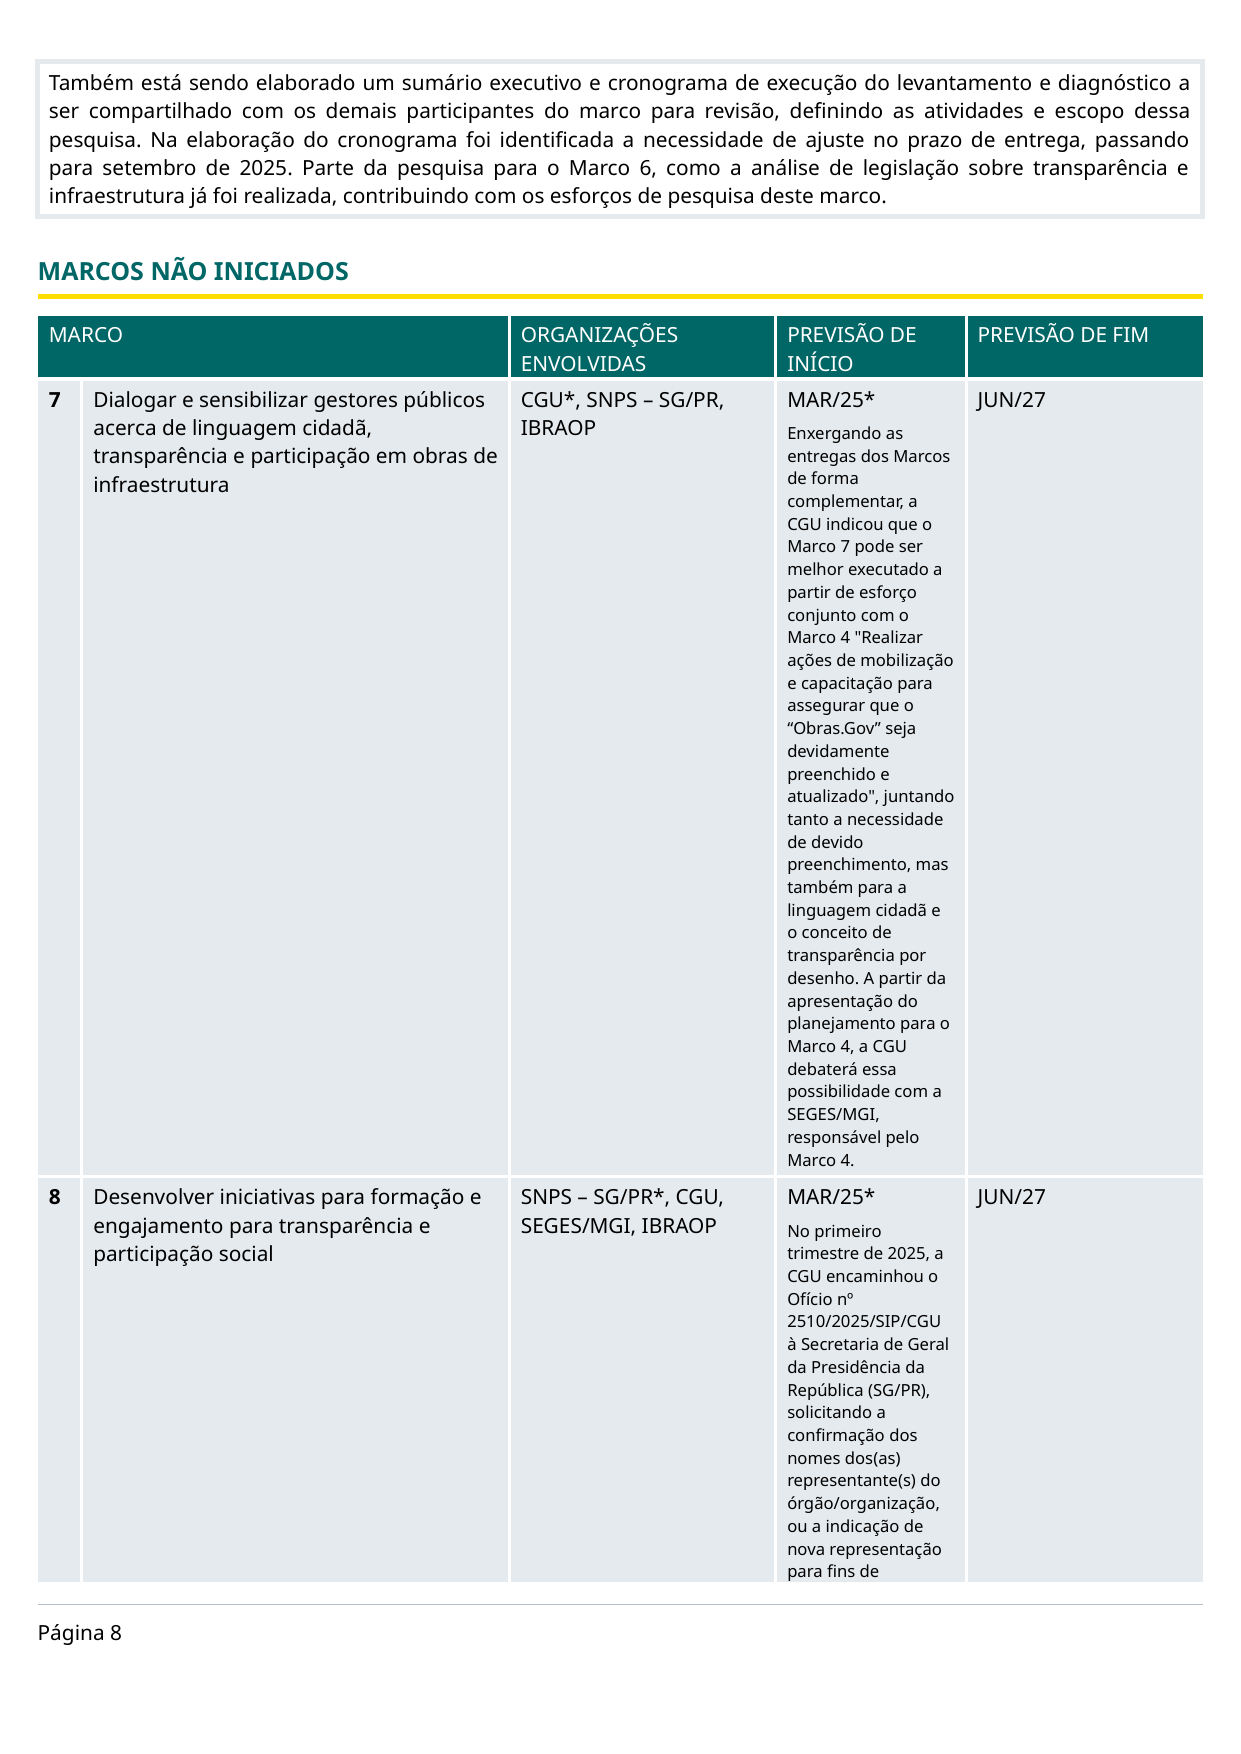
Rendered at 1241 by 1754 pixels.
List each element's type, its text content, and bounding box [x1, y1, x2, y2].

table_cell SNPS – SG/PR*, CGU, SEGES/MGI, IBRAOP [511, 1178, 774, 1582]
table_cell [38, 299, 1203, 316]
table_cell 8 [38, 1178, 80, 1582]
table_cell JUN/27 [968, 1178, 1203, 1582]
table_cell MAR/25* No primeiro trimestre de 2025, a CGU encaminhou o Ofício nº 2510/2025/SIP/CGU à Secretaria de Geral da Presidência da República (SG/PR), solicitando a confirmação dos nomes dos(as) representante(s) do órgão/organização, ou a indicação de nova representação para fins de [777, 1178, 965, 1582]
table_header marco [38, 316, 508, 377]
table_cell CGU*, SNPS – SG/PR, IBRAOP [511, 381, 774, 1175]
table_header MARCOS NÃO INICIADOS [38, 219, 1203, 294]
table_cell Também está sendo elaborado um sumário executivo e cronograma de execução do levantamento e diagnóstico a ser compartilhado com os demais participantes do marco para revisão, definindo as atividades e escopo dessa pesquisa. Na elaboração do cronograma foi identificada a necessidade de ajuste no prazo de entrega, passando para setembro de 2025. Parte da pesquisa para o Marco 6, como a análise de legislação sobre transparência e infraestrutura já foi realizada, contribuindo com os esforços de pesquisa deste marco. [40, 64, 1200, 214]
table_header PREVISÃO DE FIM [968, 316, 1203, 377]
table_cell MAR/25* Enxergando as entregas dos Marcos de forma complementar, a CGU indicou que o Marco 7 pode ser melhor executado a partir de esforço conjunto com o Marco 4 "Realizar ações de mobilização e capacitação para assegurar que o “Obras.Gov” seja devidamente preenchido e atualizado", juntando tanto a necessidade de devido preenchimento, mas também para a linguagem cidadã e o conceito de transparência por desenho. A partir da apresentação do planejamento para o Marco 4, a CGU debaterá essa possibilidade com a SEGES/MGI, responsável pelo Marco 4. [777, 381, 965, 1175]
table_header organizações envolvidas [511, 316, 774, 377]
table_header PREVISÃO DE INÍCIO [777, 316, 965, 377]
table_cell 7 [38, 381, 80, 1175]
table_cell Dialogar e sensibilizar gestores públicos acerca de linguagem cidadã, transparência e participação em obras de infraestrutura [83, 381, 508, 1175]
table_cell JUN/27 [968, 381, 1203, 1175]
table_cell Desenvolver iniciativas para formação e engajamento para transparência e participação social [83, 1178, 508, 1582]
